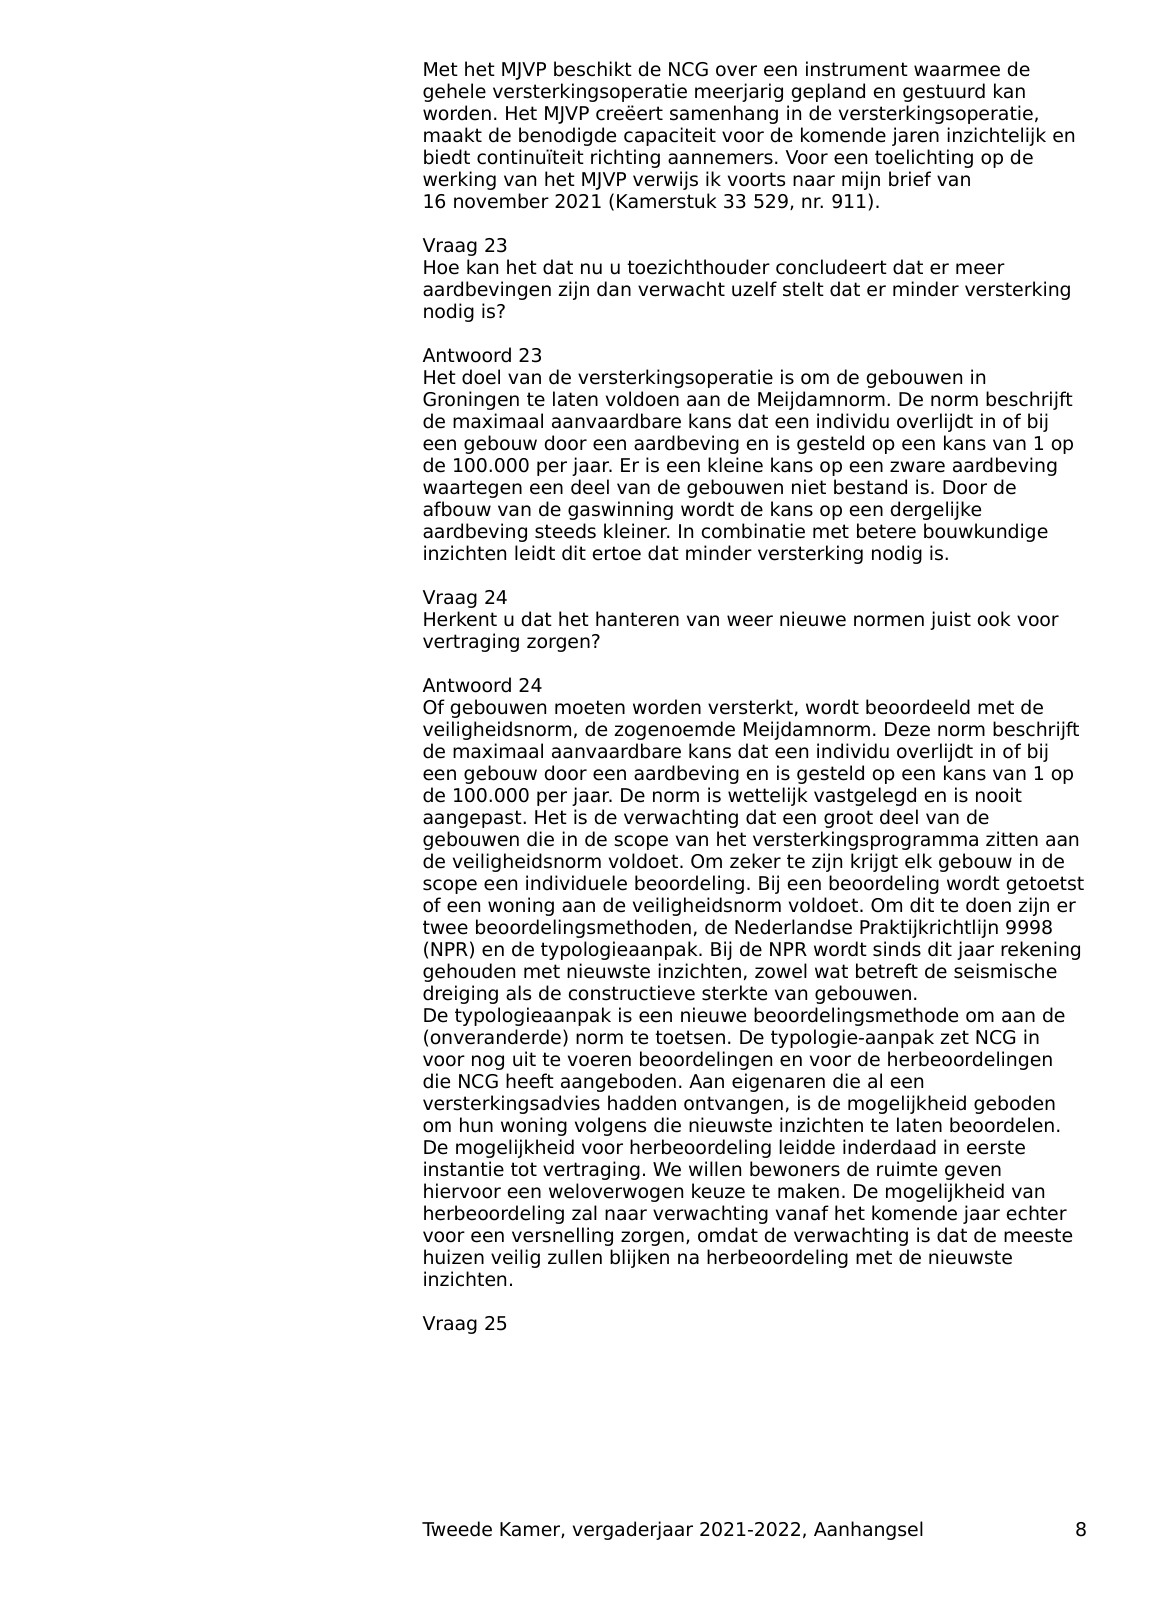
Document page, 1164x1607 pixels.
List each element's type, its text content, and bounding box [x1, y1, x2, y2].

text Of gebouwen moeten worden versterkt, wordt beoordeeld met de veiligheidsnorm, de zogenoemde Meijdamnorm. Deze norm beschrijft de maximaal aanvaardbare kans dat een individu overlijdt in of bij een gebouw door een aardbeving en is gesteld op een kans van 1 op de 100.000 per jaar. De norm is wettelijk vastgelegd en is nooit aangepast. Het is de verwachting dat een groot deel van de gebouwen die in de scope van het versterkingsprogramma zitten aan de veiligheidsnorm voldoet. Om zeker te zijn krijgt elk gebouw in de scope een individuele beoordeling. Bij een beoordeling wordt getoetst of een woning aan de veiligheidsnorm voldoet. Om dit te doen zijn er twee beoordelingsmethoden, de Nederlandse Praktijkrichtlijn 9998 (NPR) en de typologieaanpak. Bij de NPR wordt sinds dit jaar rekening gehouden met nieuwste inzichten, zowel wat betreft de seismische dreiging als de constructieve sterkte van gebouwen. [422, 697, 1087, 1005]
text Met het MJVP beschikt de NCG over een instrument waarmee de gehele versterkingsoperatie meerjarig gepland en gestuurd kan worden. Het MJVP creëert samenhang in de versterkingsoperatie, maakt de benodigde capaciteit voor de komende jaren inzichtelijk en biedt continuïteit richting aannemers. Voor een toelichting op de werking van het MJVP verwijs ik voorts naar mijn brief van 16 november 2021 (Kamerstuk 33 529, nr. 911). [422, 59, 1087, 213]
text Het doel van de versterkingsoperatie is om de gebouwen in Groningen te laten voldoen aan de Meijdamnorm. De norm beschrijft de maximaal aanvaardbare kans dat een individu overlijdt in of bij een gebouw door een aardbeving en is gesteld op een kans van 1 op de 100.000 per jaar. Er is een kleine kans op een zware aardbeving waartegen een deel van de gebouwen niet bestand is. Door de afbouw van de gaswinning wordt de kans op een dergelijke aardbeving steeds kleiner. In combinatie met betere bouwkundige inzichten leidt dit ertoe dat minder versterking nodig is. [422, 367, 1087, 565]
text Herkent u dat het hanteren van weer nieuwe normen juist ook voor vertraging zorgen? [422, 609, 1087, 653]
text De mogelijkheid voor herbeoordeling leidde inderdaad in eerste instantie tot vertraging. We willen bewoners de ruimte geven hiervoor een weloverwogen keuze te maken. De mogelijkheid van herbeoordeling zal naar verwachting vanaf het komende jaar echter voor een versnelling zorgen, omdat de verwachting is dat de meeste huizen veilig zullen blijken na herbeoordeling met de nieuwste inzichten. [422, 1137, 1087, 1291]
text Vraag 23 [422, 235, 1087, 257]
text Antwoord 24 [422, 675, 1087, 697]
text Vraag 25 [422, 1313, 1087, 1335]
text Antwoord 23 [422, 345, 1087, 367]
text Hoe kan het dat nu u toezichthouder concludeert dat er meer aardbevingen zijn dan verwacht uzelf stelt dat er minder versterking nodig is? [422, 257, 1087, 323]
text De typologieaanpak is een nieuwe beoordelingsmethode om aan de (onveranderde) norm te toetsen. De typologie-aanpak zet NCG in voor nog uit te voeren beoordelingen en voor de herbeoordelingen die NCG heeft aangeboden. Aan eigenaren die al een versterkingsadvies hadden ontvangen, is de mogelijkheid geboden om hun woning volgens die nieuwste inzichten te laten beoordelen. [422, 1005, 1087, 1137]
text Vraag 24 [422, 587, 1087, 609]
